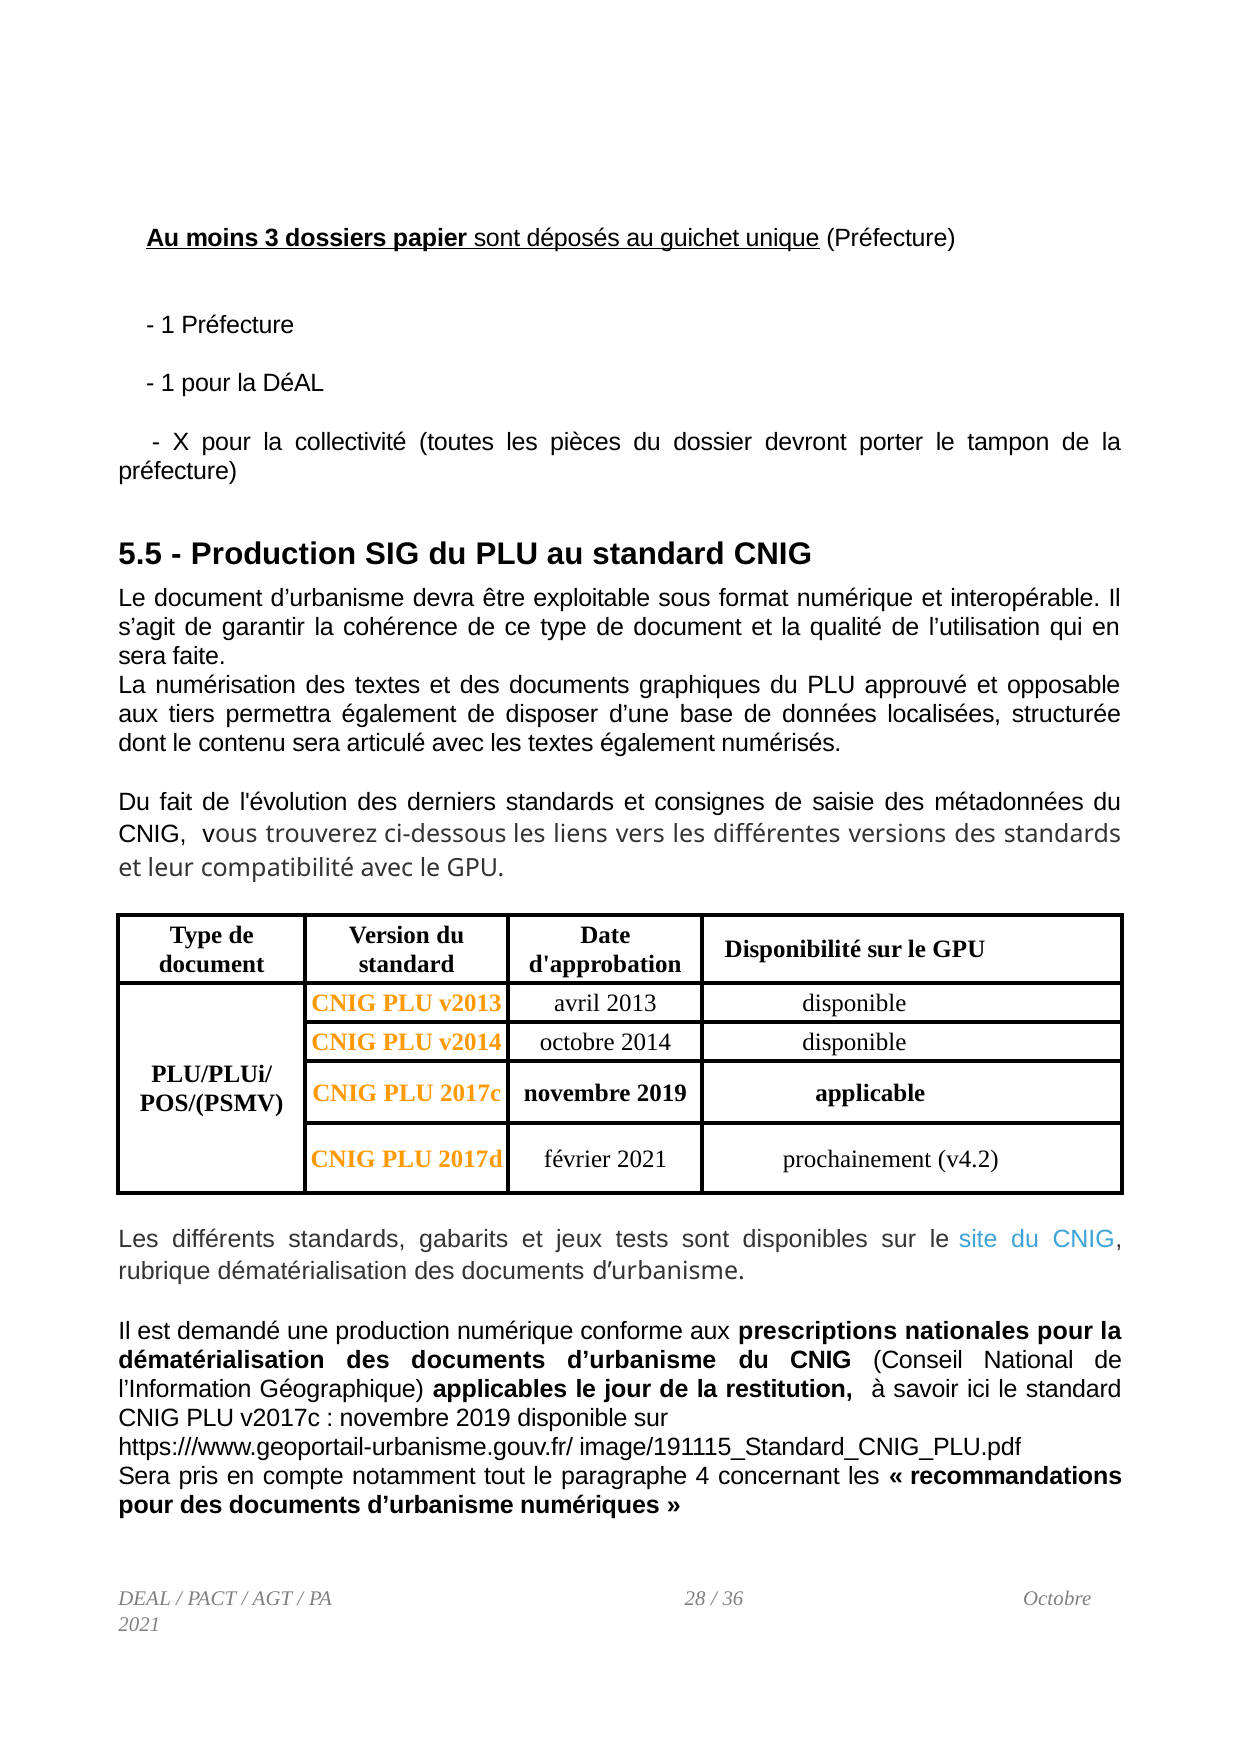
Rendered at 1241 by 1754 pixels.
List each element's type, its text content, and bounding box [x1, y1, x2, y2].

table_cell novembre 2019 [510, 1063, 700, 1121]
text Au moins 3 dossiers papier sont déposés au guichet unique (Préfecture) [118, 165, 1122, 252]
table_header Version du standard [307, 917, 506, 981]
table_cell CNIG PLU 2017c [307, 1063, 506, 1121]
text https:///www.geoportail-urbanisme.gouv.fr/ image/191115_Standard_CNIG_PLU.pdf [118, 1432, 1122, 1461]
table_cell disponible [704, 1024, 1120, 1059]
table_header Type de document [120, 917, 303, 981]
text Du fait de l'évolution des derniers standards et consignes de saisie des métadonnées du CNIG, vous trouverez ci-dessous les liens vers les différentes versions des standards et leur compatibilité avec le GPU. [118, 786, 1122, 883]
text - X pour la collectivité (toutes les pièces du dossier devront porter le tampon de la préfecture) [118, 397, 1122, 484]
text Les différents standards, gabarits et jeux tests sont disponibles sur le site du CNIG, rubrique dématérialisation des documents d’urbanisme. [118, 1224, 1122, 1287]
subtitle 5.5 - Production SIG du PLU au standard CNIG [118, 534, 1122, 571]
table_header Disponibilité sur le GPU [704, 917, 1120, 981]
table_cell applicable [704, 1063, 1120, 1121]
text La numérisation des textes et des documents graphiques du PLU approuvé et opposable aux tiers permettra également de disposer d’une base de données localisées, structurée dont le contenu sera articulé avec les textes également numérisés. [118, 670, 1122, 757]
table_cell PLU/PLUi/ POS/(PSMV) [120, 985, 303, 1191]
text Le document d’urbanisme devra être exploitable sous format numérique et interopérable. Il s’agit de garantir la cohérence de ce type de document et la qualité de l’utilisation qui en sera faite. [118, 583, 1122, 670]
table_cell CNIG PLU v2014 [307, 1024, 506, 1059]
table_header Date d'approbation [510, 917, 700, 981]
table_cell CNIG PLU 2017d [307, 1125, 506, 1191]
table_cell avril 2013 [510, 985, 700, 1020]
table_cell octobre 2014 [510, 1024, 700, 1059]
text - 1 Préfecture [118, 252, 1122, 339]
text - 1 pour la DéAL [118, 339, 1122, 397]
table_cell février 2021 [510, 1125, 700, 1191]
table_cell prochainement (v4.2) [704, 1125, 1120, 1191]
text Sera pris en compte notamment tout le paragraphe 4 concernant les « recommandations pour des documents d’urbanisme numériques » [118, 1461, 1122, 1519]
text Il est demandé une production numérique conforme aux prescriptions nationales pour la dématérialisation des documents d’urbanisme du CNIG (Conseil National de l’Information Géographique) applicables le jour de la restitution, à savoir ici le standard CNIG PLU v2017c : novembre 2019 disponible sur [118, 1316, 1122, 1432]
table_cell disponible [704, 985, 1120, 1020]
table_cell CNIG PLU v2013 [307, 985, 506, 1020]
